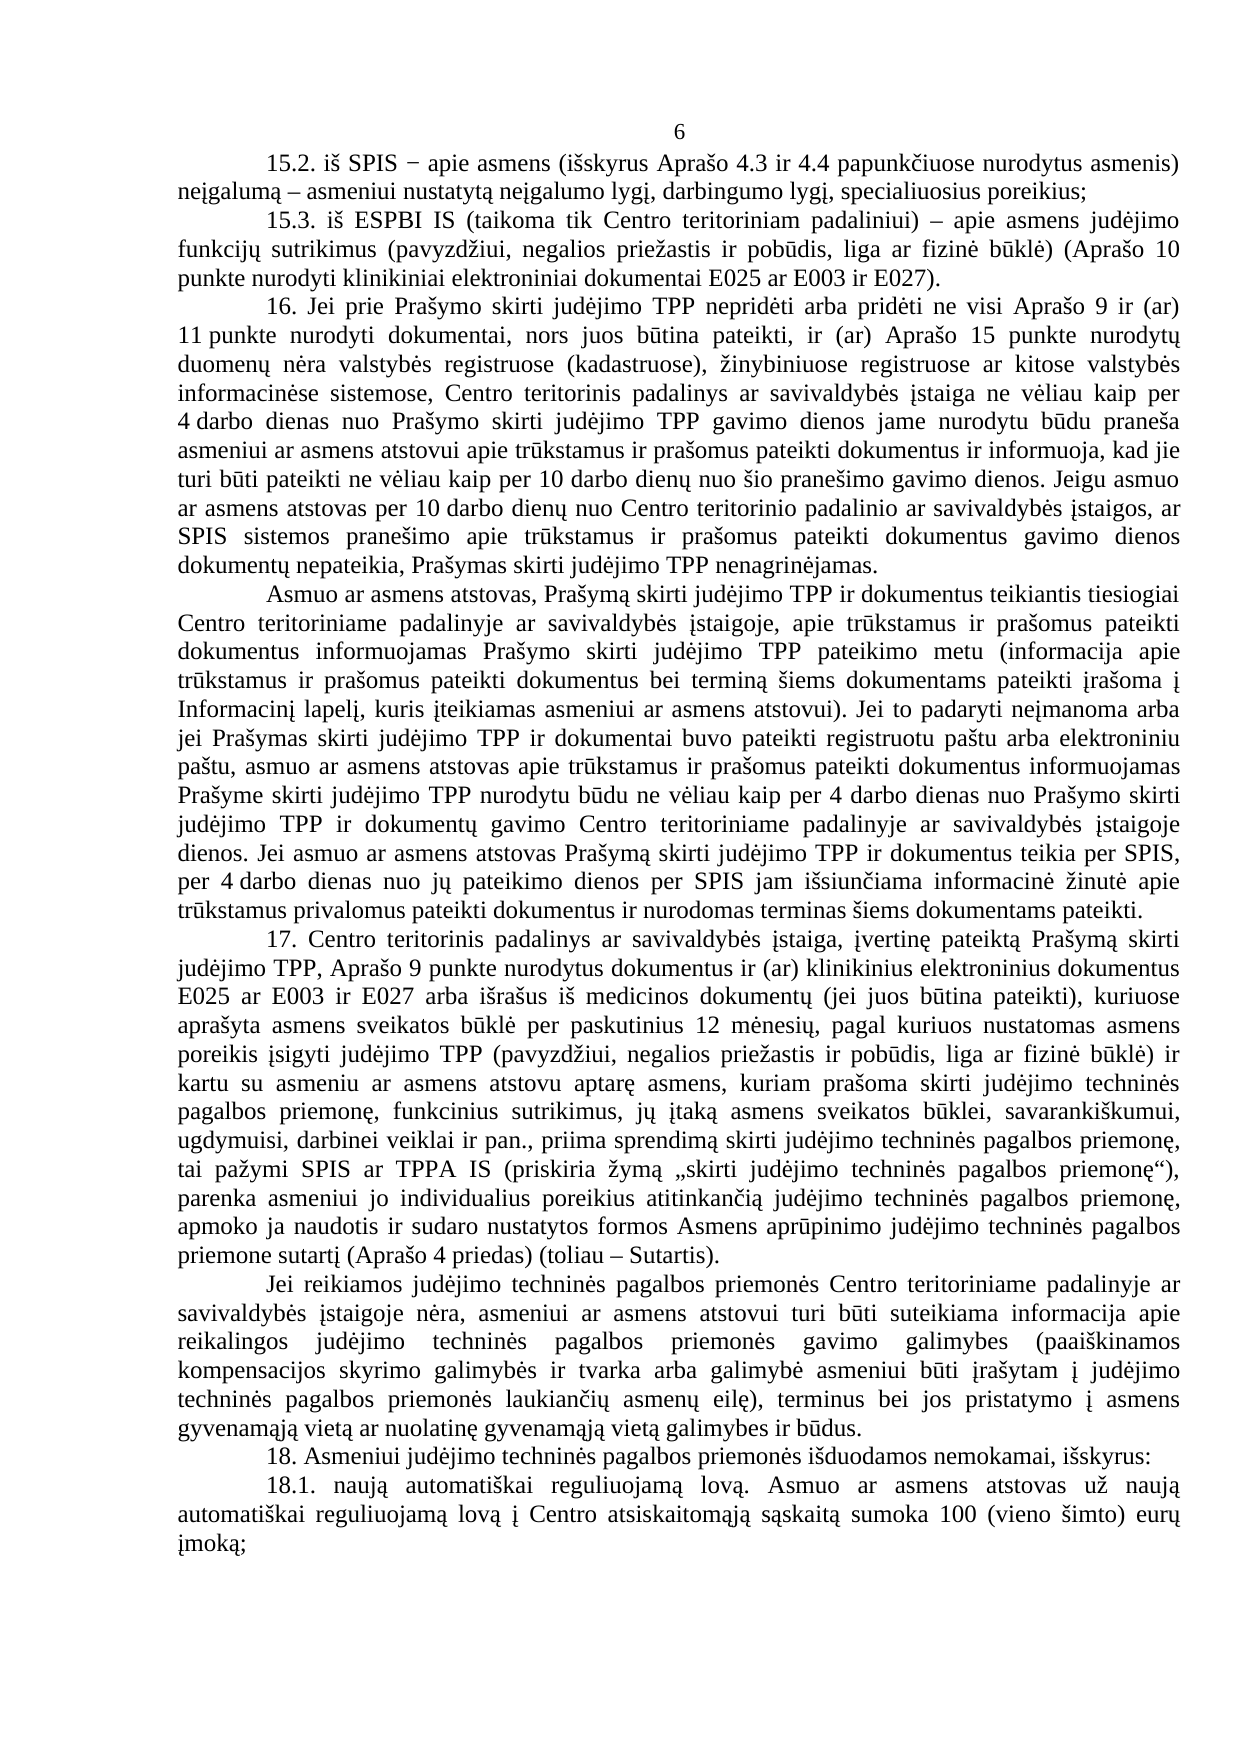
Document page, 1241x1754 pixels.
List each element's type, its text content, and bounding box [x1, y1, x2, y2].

text 18.1. naują automatiškai reguliuojamą lovą. Asmuo ar asmens atstovas už naują automatiškai reguliuojamą lovą į Centro atsiskaitomąją sąskaitą sumoka 100 (vieno šimto) eurų įmoką; [177, 1470, 1181, 1556]
text 15.2. iš SPIS − apie asmens (išskyrus Aprašo 4.3 ir 4.4 papunkčiuose nurodytus asmenis) neįgalumą – asmeniui nustatytą neįgalumo lygį, darbingumo lygį, specialiuosius poreikius; [177, 148, 1181, 205]
text 17. Centro teritorinis padalinys ar savivaldybės įstaiga, įvertinę pateiktą Prašymą skirti judėjimo TPP, Aprašo 9 punkte nurodytus dokumentus ir (ar) klinikinius elektroninius dokumentus E025 ar E003 ir E027 arba išrašus iš medicinos dokumentų (jei juos būtina pateikti), kuriuose aprašyta asmens sveikatos būklė per paskutinius 12 mėnesių, pagal kuriuos nustatomas asmens poreikis įsigyti judėjimo TPP (pavyzdžiui, negalios priežastis ir pobūdis, liga ar fizinė būklė) ir kartu su asmeniu ar asmens atstovu aptarę asmens, kuriam prašoma skirti judėjimo techninės pagalbos priemonę, funkcinius sutrikimus, jų įtaką asmens sveikatos būklei, savarankiškumui, ugdymuisi, darbinei veiklai ir pan., priima sprendimą skirti judėjimo techninės pagalbos priemonę, tai pažymi SPIS ar TPPA IS (priskiria žymą „skirti judėjimo techninės pagalbos priemonę“), parenka asmeniui jo individualius poreikius atitinkančią judėjimo techninės pagalbos priemonę, apmoko ja naudotis ir sudaro nustatytos formos Asmens aprūpinimo judėjimo techninės pagalbos priemone sutartį (Aprašo 4 priedas) (toliau – Sutartis). [177, 924, 1181, 1269]
text Jei reikiamos judėjimo techninės pagalbos priemonės Centro teritoriniame padalinyje ar savivaldybės įstaigoje nėra, asmeniui ar asmens atstovui turi būti suteikiama informacija apie reikalingos judėjimo techninės pagalbos priemonės gavimo galimybes (paaiškinamos kompensacijos skyrimo galimybės ir tvarka arba galimybė asmeniui būti įrašytam į judėjimo techninės pagalbos priemonės laukiančių asmenų eilę), terminus bei jos pristatymo į asmens gyvenamąją vietą ar nuolatinę gyvenamąją vietą galimybes ir būdus. [177, 1269, 1181, 1441]
text 16. Jei prie Prašymo skirti judėjimo TPP nepridėti arba pridėti ne visi Aprašo 9 ir (ar) 11 punkte nurodyti dokumentai, nors juos būtina pateikti, ir (ar) Aprašo 15 punkte nurodytų duomenų nėra valstybės registruose (kadastruose), žinybiniuose registruose ar kitose valstybės informacinėse sistemose, Centro teritorinis padalinys ar savivaldybės įstaiga ne vėliau kaip per 4 darbo dienas nuo Prašymo skirti judėjimo TPP gavimo dienos jame nurodytu būdu praneša asmeniui ar asmens atstovui apie trūkstamus ir prašomus pateikti dokumentus ir informuoja, kad jie turi būti pateikti ne vėliau kaip per 10 darbo dienų nuo šio pranešimo gavimo dienos. Jeigu asmuo ar asmens atstovas per 10 darbo dienų nuo Centro teritorinio padalinio ar savivaldybės įstaigos, ar SPIS sistemos pranešimo apie trūkstamus ir prašomus pateikti dokumentus gavimo dienos dokumentų nepateikia, Prašymas skirti judėjimo TPP nenagrinėjamas. [177, 291, 1181, 579]
text 15.3. iš ESPBI IS (taikoma tik Centro teritoriniam padaliniui) – apie asmens judėjimo funkcijų sutrikimus (pavyzdžiui, negalios priežastis ir pobūdis, liga ar fizinė būklė) (Aprašo 10 punkte nurodyti klinikiniai elektroniniai dokumentai E025 ar E003 ir E027). [177, 205, 1181, 291]
text 18. Asmeniui judėjimo techninės pagalbos priemonės išduodamos nemokamai, išskyrus: [177, 1441, 1181, 1470]
text Asmuo ar asmens atstovas, Prašymą skirti judėjimo TPP ir dokumentus teikiantis tiesiogiai Centro teritoriniame padalinyje ar savivaldybės įstaigoje, apie trūkstamus ir prašomus pateikti dokumentus informuojamas Prašymo skirti judėjimo TPP pateikimo metu (informacija apie trūkstamus ir prašomus pateikti dokumentus bei terminą šiems dokumentams pateikti įrašoma į Informacinį lapelį, kuris įteikiamas asmeniui ar asmens atstovui). Jei to padaryti neįmanoma arba jei Prašymas skirti judėjimo TPP ir dokumentai buvo pateikti registruotu paštu arba elektroniniu paštu, asmuo ar asmens atstovas apie trūkstamus ir prašomus pateikti dokumentus informuojamas Prašyme skirti judėjimo TPP nurodytu būdu ne vėliau kaip per 4 darbo dienas nuo Prašymo skirti judėjimo TPP ir dokumentų gavimo Centro teritoriniame padalinyje ar savivaldybės įstaigoje dienos. Jei asmuo ar asmens atstovas Prašymą skirti judėjimo TPP ir dokumentus teikia per SPIS, per 4 darbo dienas nuo jų pateikimo dienos per SPIS jam išsiunčiama informacinė žinutė apie trūkstamus privalomus pateikti dokumentus ir nurodomas terminas šiems dokumentams pateikti. [177, 579, 1181, 924]
